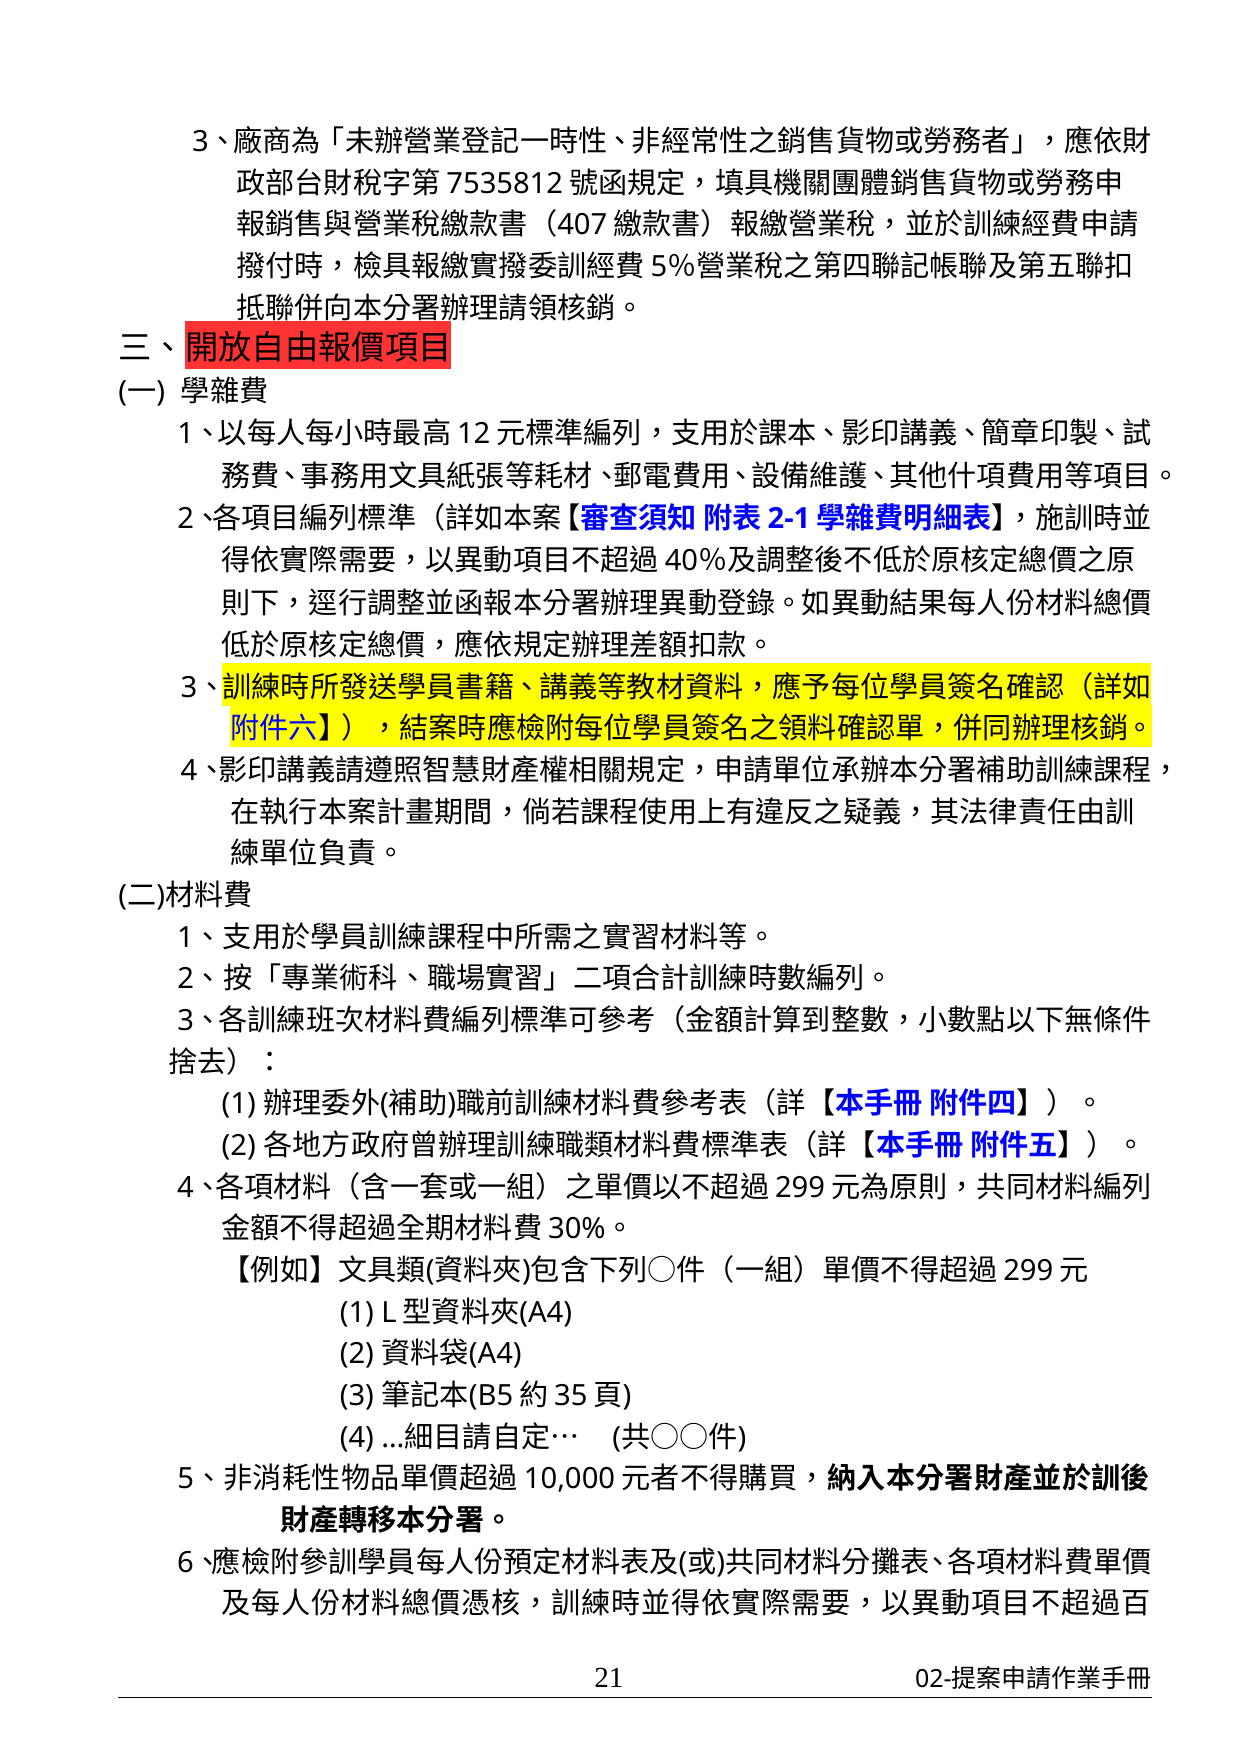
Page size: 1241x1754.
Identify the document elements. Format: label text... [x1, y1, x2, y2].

text 2、按「專業術科、職場實習」二項合計訓練時數編列。 [118, 956, 1152, 997]
text 6、應檢附參訓學員每人份預定材料表及(或)共同材料分攤表、各項材料費單價及每人份材料總價憑核，訓練時並得依實際需要，以異動項目不超過百 [177, 1539, 1152, 1622]
text 3、各訓練班次材料費編列標準可參考（金額計算到整數，小數點以下無條件捨去）： [168, 997, 1152, 1081]
text 【例如】文具類(資料夾)包含下列○件（一組）單價不得超過299元 [168, 1247, 1152, 1289]
text 5、非消耗性物品單價超過10,000元者不得購買，納入本分署財產並於訓後財產轉移本分署。 [177, 1456, 1152, 1539]
text (4) …細目請自定… (共○○件) [293, 1414, 1152, 1456]
text 3、訓練時所發送學員書籍、講義等教材資料，應予每位學員簽名確認（詳如附件六】），結案時應檢附每位學員簽名之領料確認單，併同辦理核銷。 [180, 664, 1152, 747]
text 2、各項目編列標準（詳如本案【審查須知 附表2-1學雜費明細表】，施訓時並得依實際需要，以異動項目不超過40％及調整後不低於原核定總價之原則下，逕行調整並函報本分署辦理異動登錄。如異動結果每人份材料總價低於原核定總價，應依規定辦理差額扣款。 [177, 494, 1152, 664]
text (2) 資料袋(A4) [293, 1331, 1152, 1372]
text (1) L型資料夾(A4) [293, 1289, 1152, 1331]
subtitle (二)材料費 [118, 872, 1152, 914]
text 1、以每人每小時最高12元標準編列，支用於課本、影印講義、簡章印製、試務費、事務用文具紙張等耗材、郵電費用、設備維護、其他什項費用等項目。 [177, 410, 1152, 494]
text (1) 辦理委外(補助)職前訓練材料費參考表（詳【本手冊 附件四】）。 [168, 1081, 1152, 1122]
subtitle 學雜費 [118, 368, 1152, 410]
text 4、各項材料（含一套或一組）之單價以不超過299元為原則，共同材料編列金額不得超過全期材料費30%。 [177, 1164, 1152, 1247]
text (2) 各地方政府曾辦理訓練職類材料費標準表（詳【本手冊 附件五】）。 [168, 1122, 1152, 1164]
text 3、廠商為「未辦營業登記一時性、非經常性之銷售貨物或勞務者」，應依財政部台財稅字第7535812號函規定，填具機關團體銷售貨物或勞務申報銷售與營業稅繳款書（407繳款書）報繳營業稅，並於訓練經費申請撥付時，檢具報繳實撥委訓經費5％營業稅之第四聯記帳聯及第五聯扣抵聯併向本分署辦理請領核銷。 [192, 118, 1152, 326]
text 4、影印講義請遵照智慧財產權相關規定，申請單位承辦本分署補助訓練課程，在執行本案計畫期間，倘若課程使用上有違反之疑義，其法律責任由訓練單位負責。 [180, 747, 1152, 872]
text 1、支用於學員訓練課程中所需之實習材料等。 [177, 914, 1152, 956]
text 三、開放自由報價項目 [118, 326, 1152, 368]
text (3) 筆記本(B5約35頁) [293, 1372, 1152, 1414]
